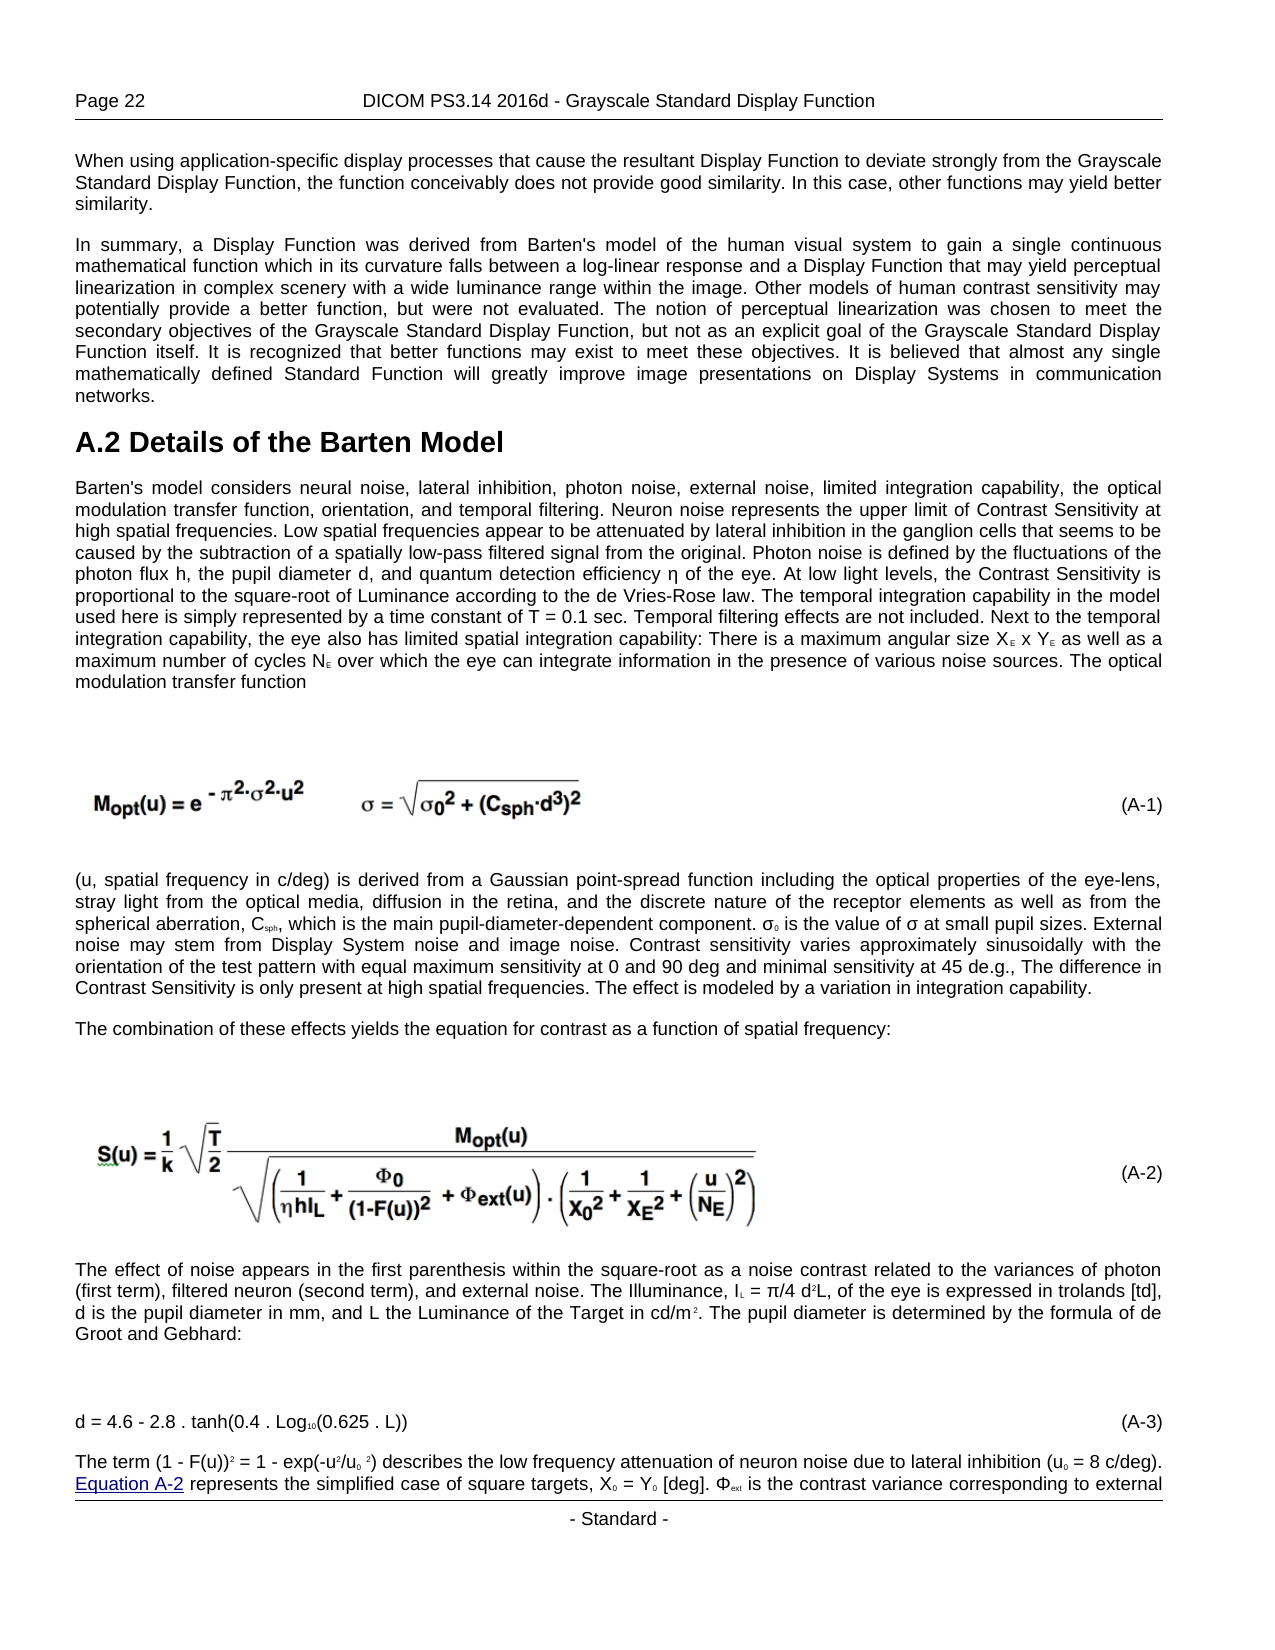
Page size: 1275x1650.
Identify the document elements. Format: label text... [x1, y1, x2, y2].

picture [75, 758, 610, 851]
text When using application-specific display processes that cause the resultant Display Function to deviate strongly from the Grayscale Standard Display Function, the function conceivably does not provide good similarity. In this case, other functions may yield better similarity. [75, 150, 1162, 215]
table_header (A-2) [1095, 1105, 1162, 1239]
table_header (A-1) [1095, 759, 1162, 851]
text (u, spatial frequency in c/deg) is derived from a Gaussian point-spread function including the optical properties of the eye-lens, stray light from the optical media, diffusion in the retina, and the discrete nature of the receptor elements as well as from the spherical aberration, Csph, which is the main pupil-diameter-dependent component. σ0 is the value of σ at small pupil sizes. External noise may stem from Display System noise and image noise. Contrast sensitivity varies approximately sinusoidally with the orientation of the test pattern with equal maximum sensitivity at 0 and 90 deg and minimal sensitivity at 45 de.g., The difference in Contrast Sensitivity is only present at high spatial frequencies. The effect is modeled by a variation in integration capability. [75, 869, 1162, 999]
text A.2 Details of the Barten Model [75, 425, 1162, 458]
text In summary, a Display Function was derived from Barten's model of the human visual system to gain a single continuous mathematical function which in its curvature falls between a log-linear response and a Display Function that may yield perceptual linearization in complex scenery with a wide luminance range within the image. Other models of human contrast sensitivity may potentially provide a better function, but were not evaluated. The notion of perceptual linearization was chosen to meet the secondary objectives of the Grayscale Standard Display Function, but not as an explicit goal of the Grayscale Standard Display Function itself. It is recognized that better functions may exist to meet these objectives. It is believed that almost any single mathematically defined Standard Function will greatly improve image presentations on Display Systems in communication networks. [75, 233, 1162, 406]
text The effect of noise appears in the first parenthesis within the square-root as a noise contrast related to the variances of photon (first term), filtered neuron (second term), and external noise. The Illuminance, IL = π/4 d2L, of the eye is expressed in trolands [td], d is the pupil diameter in mm, and L the Luminance of the Target in cd/m2. The pupil diameter is determined by the formula of de Groot and Gebhard: [75, 1258, 1162, 1344]
table_header [610, 759, 1094, 851]
table_header d = 4.6 - 2.8 . tanh(0.4 . Log10(0.625 . L)) [75, 1411, 1094, 1432]
table_header (A-3) [1095, 1411, 1162, 1432]
text Barten's model considers neural noise, lateral inhibition, photon noise, external noise, limited integration capability, the optical modulation transfer function, orientation, and temporal filtering. Neuron noise represents the upper limit of Contrast Sensitivity at high spatial frequencies. Low spatial frequencies appear to be attenuated by lateral inhibition in the ganglion cells that seems to be caused by the subtraction of a spatially low-pass filtered signal from the original. Photon noise is defined by the fluctuations of the photon flux h, the pupil diameter d, and quantum detection efficiency η of the eye. At low light levels, the Contrast Sensitivity is proportional to the square-root of Luminance according to the de Vries-Rose law. The temporal integration capability in the model used here is simply represented by a time constant of T = 0.1 sec. Temporal filtering effects are not included. Next to the temporal integration capability, the eye also has limited spatial integration capability: There is a maximum angular size XE x YE as well as a maximum number of cycles NE over which the eye can integrate information in the presence of various noise sources. The optical modulation transfer function [75, 477, 1162, 693]
text The term (1 - F(u))2 = 1 - exp(-u2/u0 2) describes the low frequency attenuation of neuron noise due to lateral inhibition (u0 = 8 c/deg). Equation A-2 represents the simplified case of square targets, X0 = Y0 [deg]. Φext is the contrast variance corresponding to external [75, 1451, 1162, 1494]
text The combination of these effects yields the equation for contrast as a function of spatial frequency: [75, 1017, 1162, 1039]
picture [75, 1105, 784, 1240]
table_header [784, 1105, 1094, 1239]
